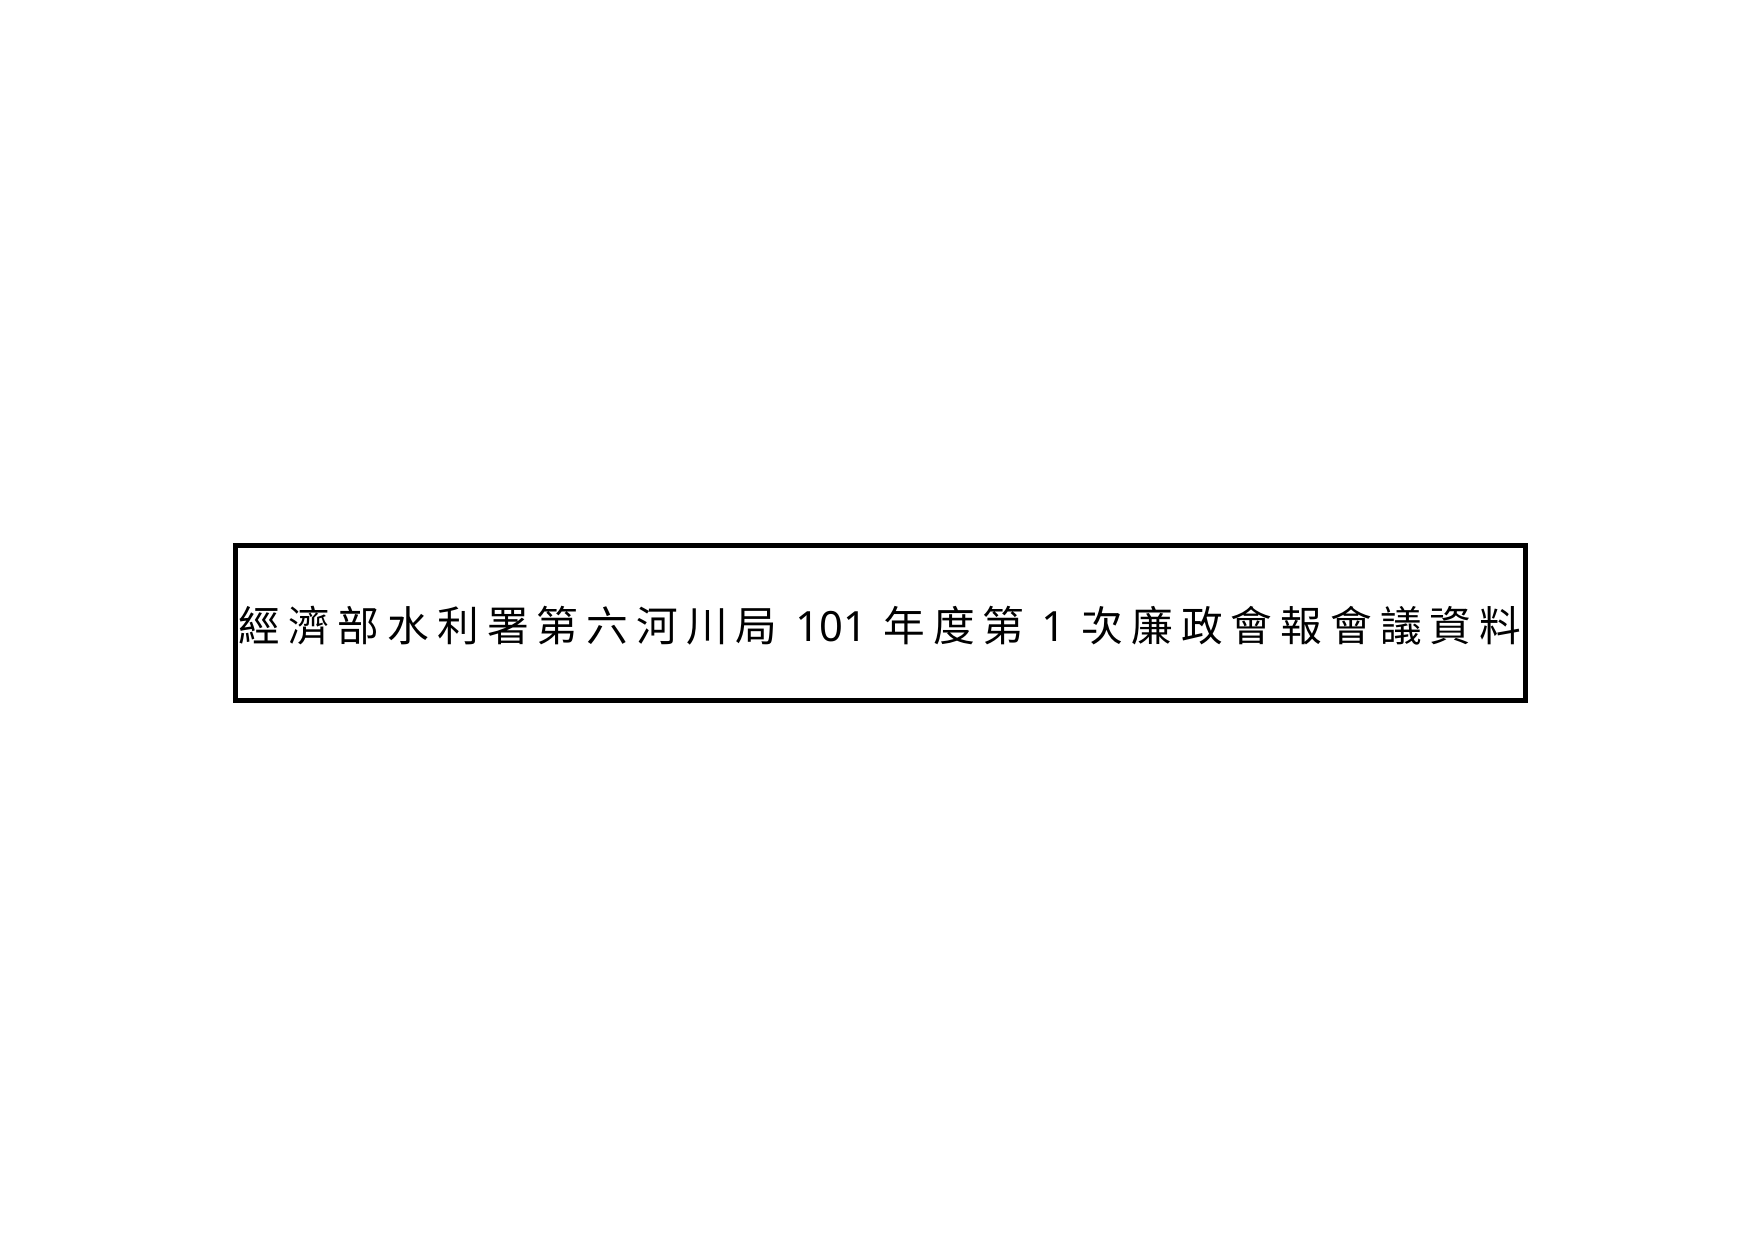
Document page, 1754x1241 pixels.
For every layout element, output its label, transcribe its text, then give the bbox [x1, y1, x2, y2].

table_header 經濟部水利署第六河川局101年度第1次廉政會報會議資料 [238, 548, 1523, 698]
